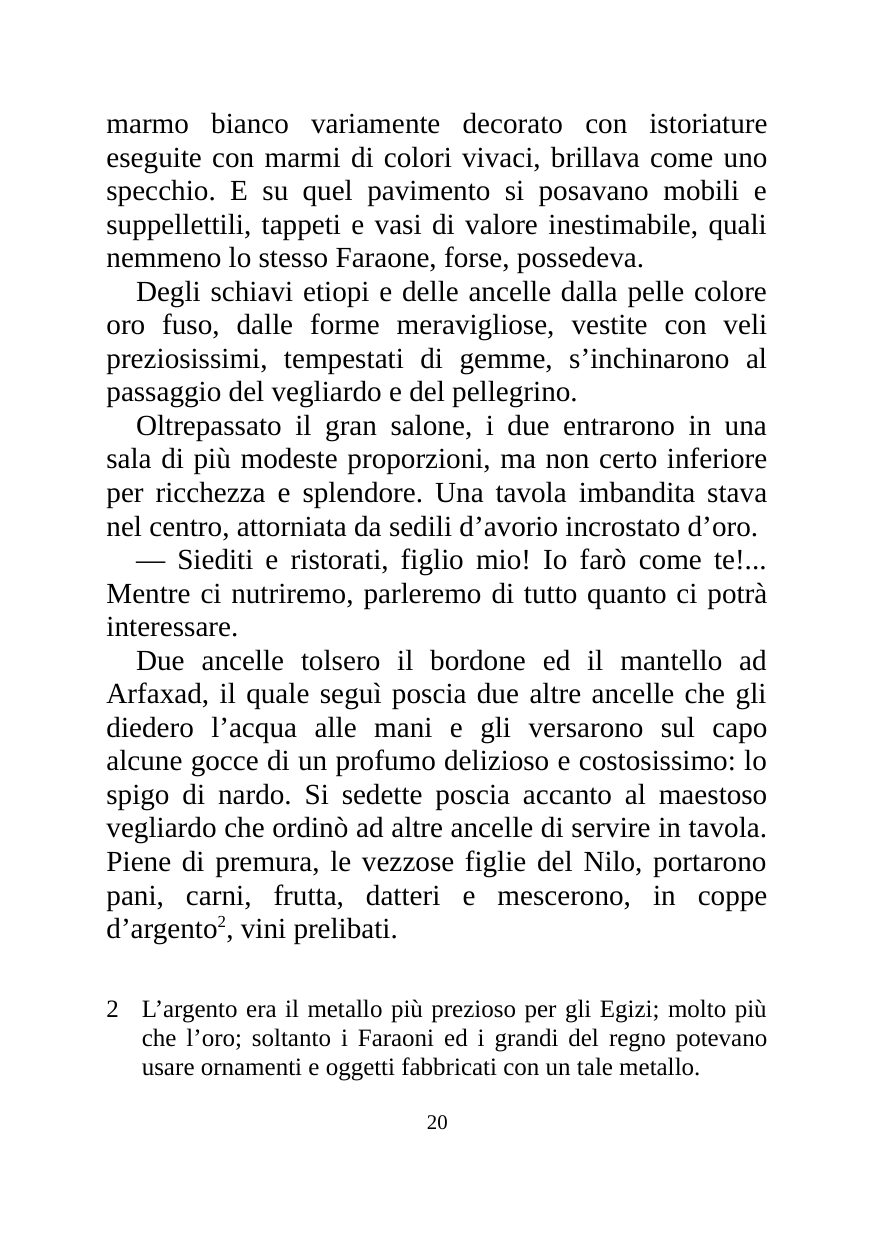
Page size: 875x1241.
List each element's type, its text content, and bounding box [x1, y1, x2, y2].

text Oltrepassato il gran salone, i due entrarono in una sala di più modeste proporzioni, ma non certo inferiore per ricchezza e splendore. Una tavola imbandita stava nel centro, attorniata da sedili d’avorio incrostato d’oro. [106, 408, 768, 542]
text Degli schiavi etiopi e delle ancelle dalla pelle colore oro fuso, dalle forme meravigliose, vestite con veli preziosissimi, tempestati di gemme, s’inchinarono al passaggio del vegliardo e del pellegrino. [106, 274, 768, 408]
text — Siediti e ristorati, figlio mio! Io farò come te!... Mentre ci nutriremo, parleremo di tutto quanto ci potrà interessare. [106, 542, 768, 643]
text Due ancelle tolsero il bordone ed il mantello ad Arfaxad, il quale seguì poscia due altre ancelle che gli diedero l’acqua alle mani e gli versarono sul capo alcune gocce di un profumo delizioso e costosissimo: lo spigo di nardo. Si sedette poscia accanto al maestoso vegliardo che ordinò ad altre ancelle di servire in tavola. Piene di premura, le vezzose figlie del Nilo, portarono pani, carni, frutta, datteri e mescerono, in coppe d’argento, vini prelibati. [106, 643, 768, 945]
text L’argento era il metallo più prezioso per gli Egizi; molto più che l’oro; soltanto i Faraoni ed i grandi del regno potevano usare ornamenti e oggetti fabbricati con un tale metallo. [106, 994, 768, 1080]
text marmo bianco variamente decorato con istoriature eseguite con marmi di colori vivaci, brillava come uno specchio. E su quel pavimento si posavano mobili e suppellettili, tappeti e vasi di valore inestimabile, quali nemmeno lo stesso Faraone, forse, possedeva. [106, 106, 768, 274]
